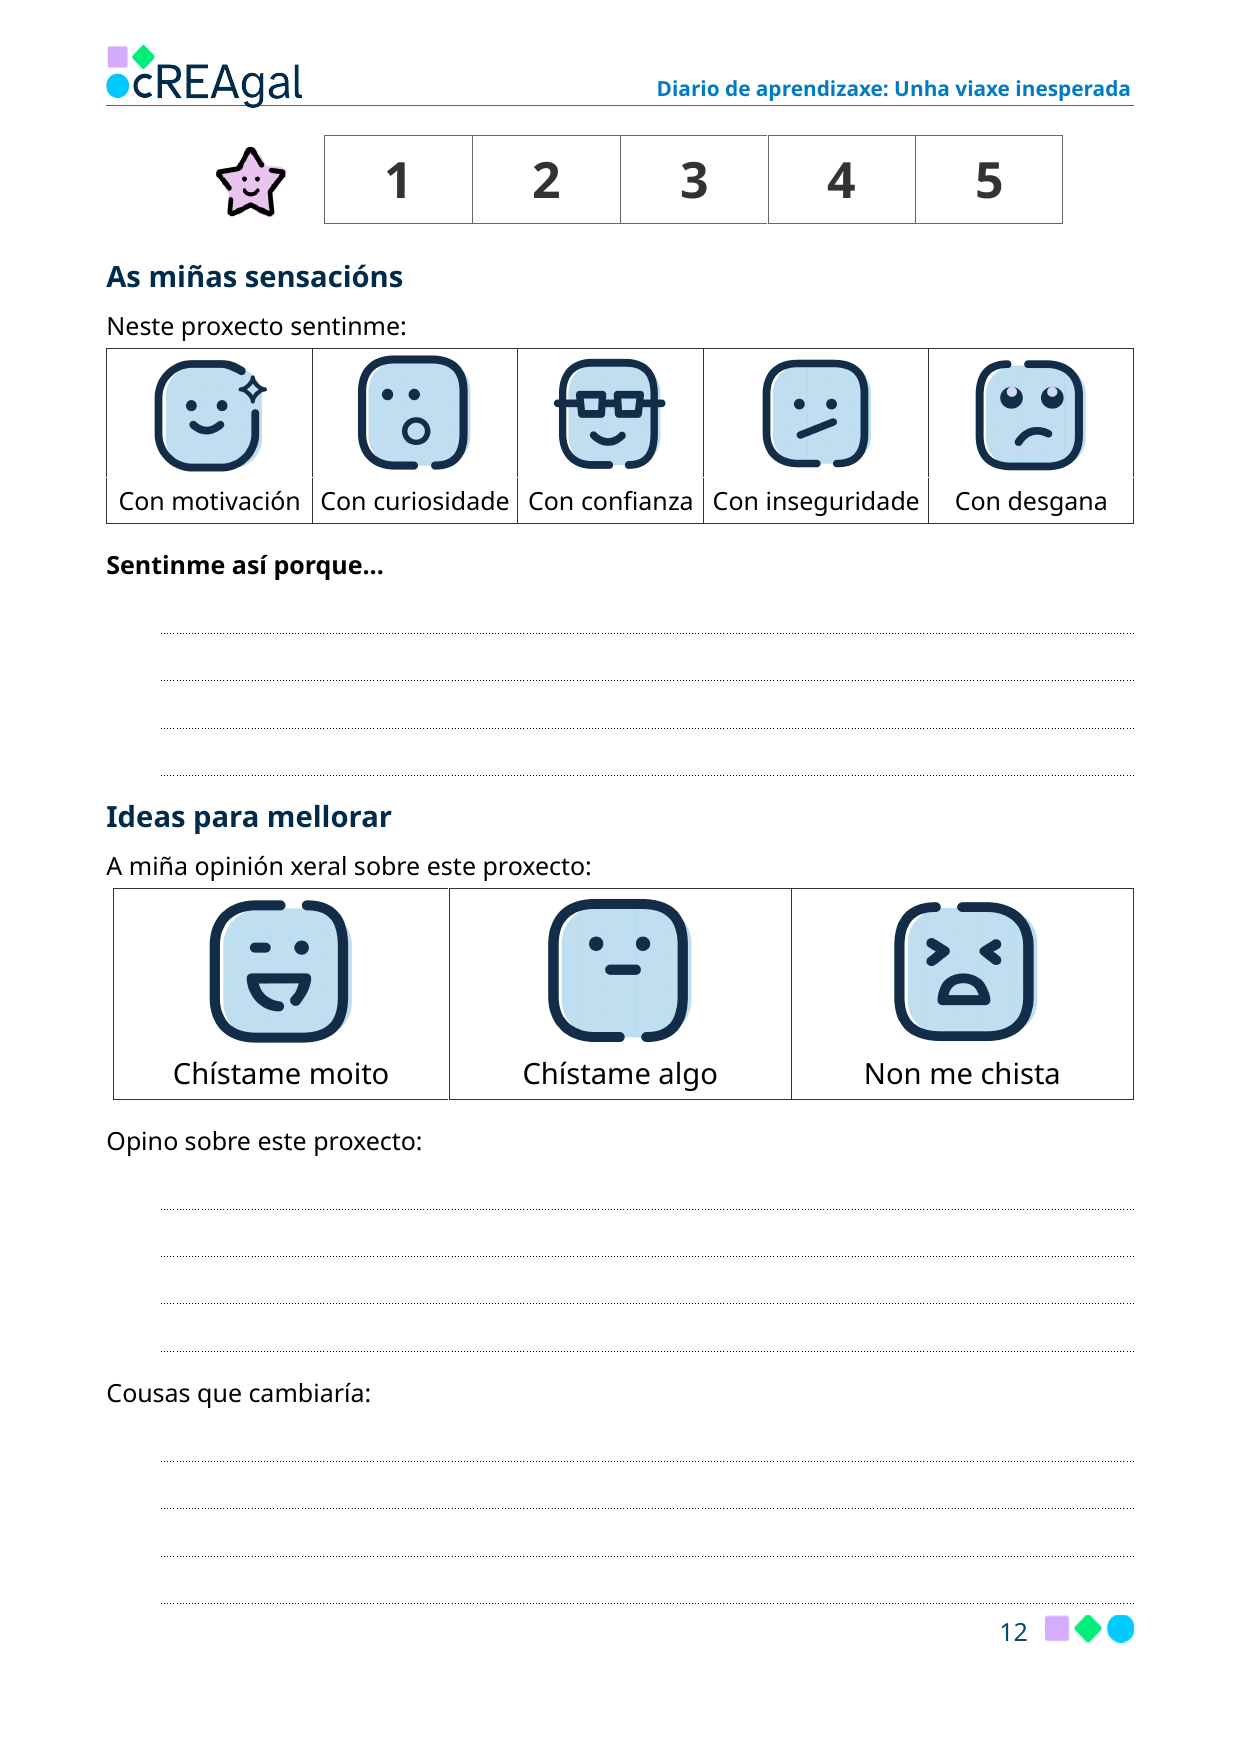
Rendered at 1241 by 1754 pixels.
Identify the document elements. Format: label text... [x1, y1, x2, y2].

table_cell [160, 1257, 1134, 1304]
table_header [160, 587, 1134, 634]
text Sentinme así porque... [106, 548, 1134, 582]
picture [150, 354, 269, 473]
table_cell Con desgana [929, 478, 1133, 523]
table_cell [160, 681, 1134, 729]
table_header 2 [473, 136, 620, 223]
text A miña opinión xeral sobre este proxecto: [106, 849, 1134, 883]
picture [885, 894, 1039, 1049]
table_cell Chístame moito [114, 1048, 448, 1099]
picture [1045, 1615, 1118, 1643]
table_header [107, 349, 312, 477]
table_header [114, 889, 448, 1048]
table_header 1 [325, 136, 472, 223]
table_header 4 [769, 136, 915, 223]
picture [1124, 1631, 1135, 1643]
table_cell [160, 634, 1134, 681]
table_header [792, 889, 1133, 1048]
table_header [313, 349, 517, 477]
table_cell Non me chista [792, 1048, 1133, 1099]
picture [543, 894, 697, 1049]
text Neste proxecto sentinme: [106, 308, 1134, 342]
table_cell [160, 1462, 1134, 1509]
text Cousas que cambiaría: [106, 1376, 1134, 1409]
picture [208, 141, 293, 222]
table_header 5 [916, 136, 1062, 223]
table_header [177, 135, 324, 224]
table_cell Con inseguridade [704, 478, 928, 523]
table_cell Con curiosidade [313, 478, 517, 523]
table_cell [160, 1509, 1134, 1557]
table_cell Con confianza [518, 478, 703, 523]
table_cell Chístame algo [450, 1048, 791, 1099]
subtitle Ideas para mellorar [106, 797, 1134, 836]
subtitle As miñas sensacións [106, 256, 1134, 296]
table_header [450, 889, 791, 1048]
picture [972, 354, 1091, 473]
table_header [518, 349, 703, 477]
table_header [160, 1415, 1134, 1462]
picture [204, 894, 358, 1049]
table_cell [160, 729, 1134, 776]
picture [355, 354, 474, 473]
picture [551, 354, 670, 473]
picture [106, 45, 302, 108]
table_header [929, 349, 1133, 477]
table_cell [160, 1210, 1134, 1257]
picture [757, 354, 876, 473]
table_cell Con motivación [107, 478, 312, 523]
text Opino sobre este proxecto: [106, 1123, 1134, 1158]
table_cell [160, 1557, 1134, 1604]
table_header [160, 1163, 1134, 1210]
table_header [704, 349, 928, 477]
picture [1128, 1615, 1135, 1625]
table_cell [160, 1305, 1134, 1352]
table_header 3 [621, 136, 767, 223]
